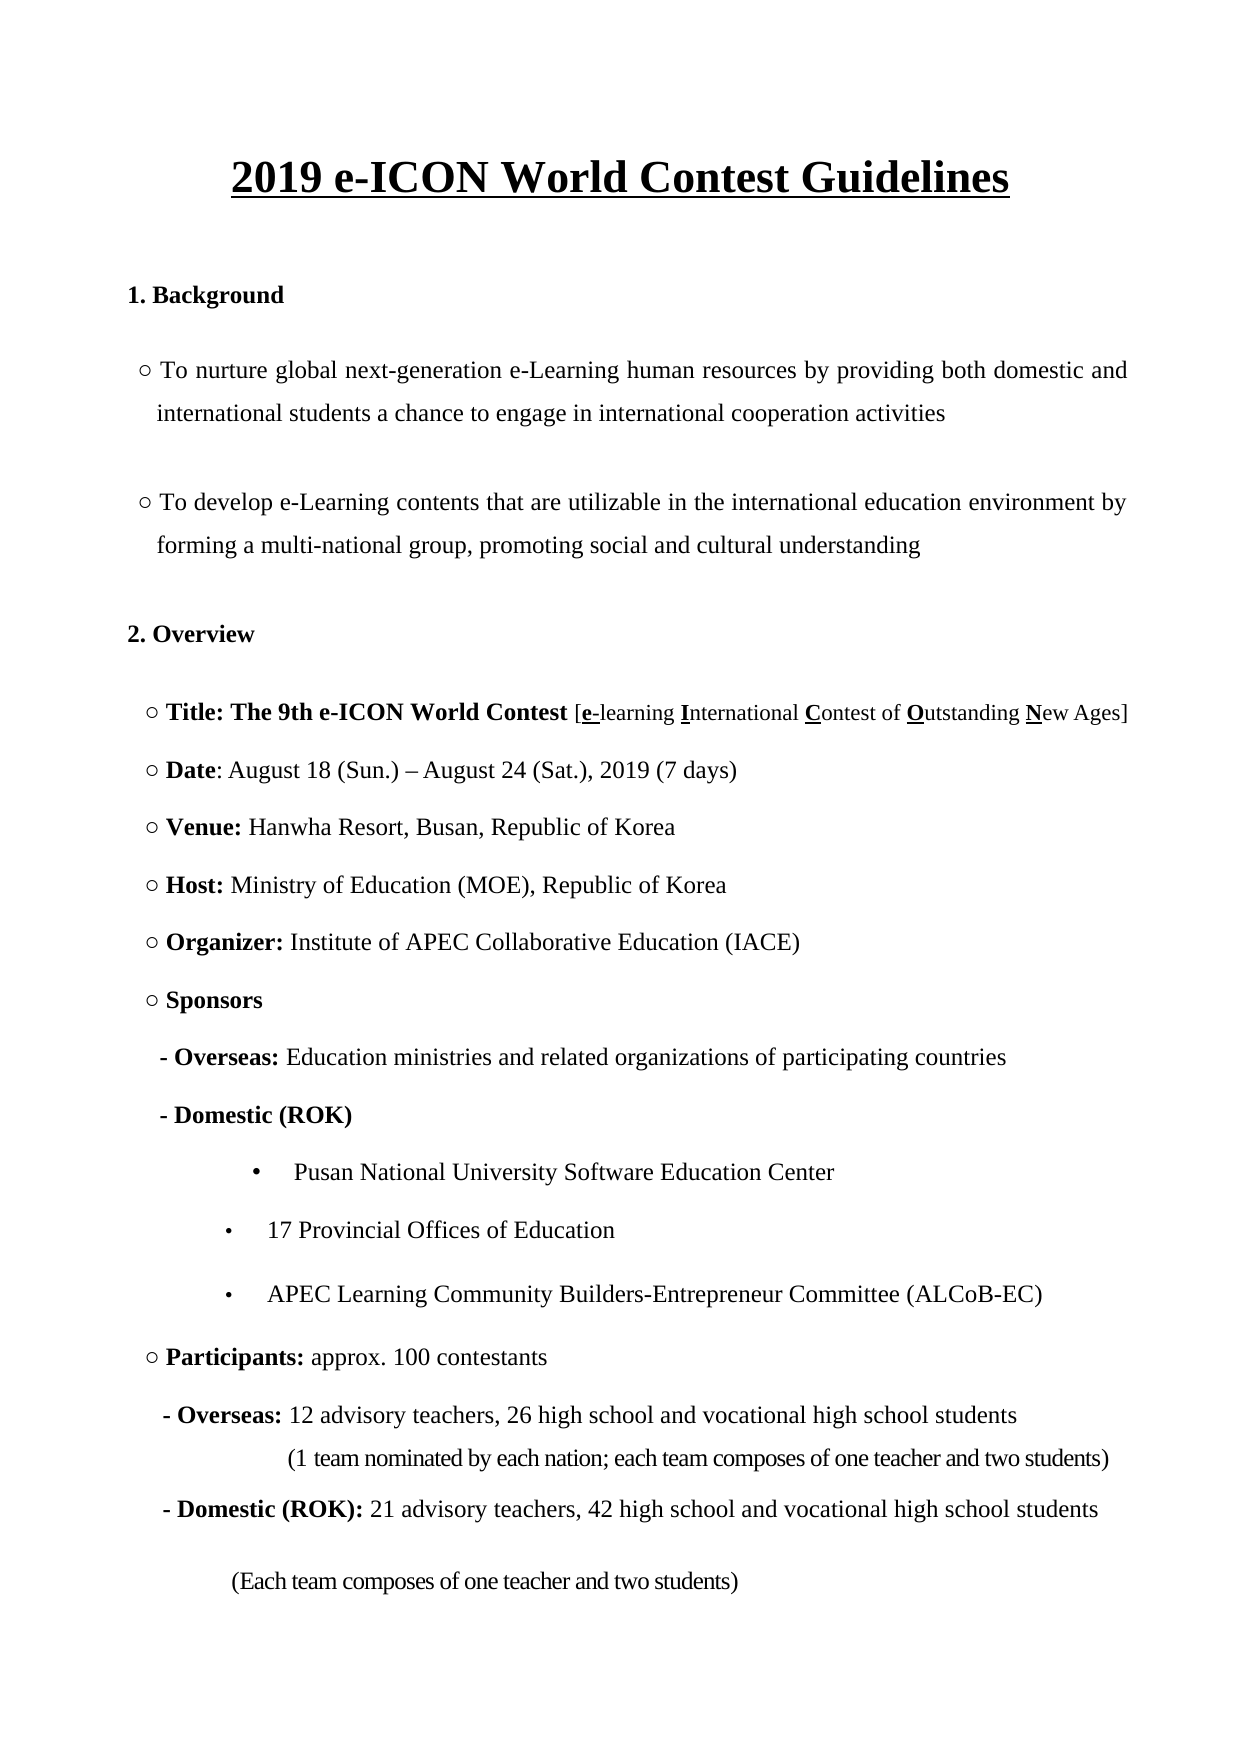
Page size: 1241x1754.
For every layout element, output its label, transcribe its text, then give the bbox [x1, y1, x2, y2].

text ○ Date: August 18 (Sun.) – August 24 (Sat.), 2019 (7 days) [144, 755, 1128, 784]
text ○ To nurture global next-generation e-Learning human resources by providing both domestic and international students a chance to engage in international cooperation activities [137, 355, 1128, 427]
text 2019 e-ICON World Contest Guidelines [112, 150, 1128, 203]
text - Overseas: 12 advisory teachers, 26 high school and vocational high school students [112, 1400, 1128, 1429]
text ○ Organizer: Institute of APEC Collaborative Education (IACE) [144, 927, 1128, 956]
text - Domestic (ROK) [123, 1100, 1128, 1129]
text ○ Title: The 9th e-ICON World Contest [e-learning International Contest of Outstanding New Ages] [144, 697, 1128, 726]
list Pusan National University Software Education Center [252, 1157, 1128, 1186]
text - Overseas: Education ministries and related organizations of participating countries [123, 1042, 1128, 1071]
text ○ To develop e-Learning contents that are utilizable in the international education environment by forming a multi-national group, promoting social and cultural understanding [137, 487, 1128, 559]
text ○ Venue: Hanwha Resort, Busan, Republic of Korea [144, 812, 1128, 841]
text 2. Overview [127, 619, 1128, 648]
text 1. Background [127, 280, 1128, 309]
text (1 team nominated by each nation; each team composes of one teacher and two students) [112, 1443, 1128, 1472]
text - Domestic (ROK): 21 advisory teachers, 42 high school and vocational high school students [112, 1490, 1128, 1524]
text ○ Sponsors [144, 985, 1128, 1014]
text ○ Participants: approx. 100 contestants [144, 1342, 1128, 1371]
list 17 Provincial Offices of Education [225, 1215, 1128, 1244]
text ○ Host: Ministry of Education (MOE), Republic of Korea [144, 870, 1128, 899]
text (Each team composes of one teacher and two students) [112, 1566, 1128, 1595]
list APEC Learning Community Builders-Entrepreneur Committee (ALCoB-EC) [225, 1279, 1128, 1307]
